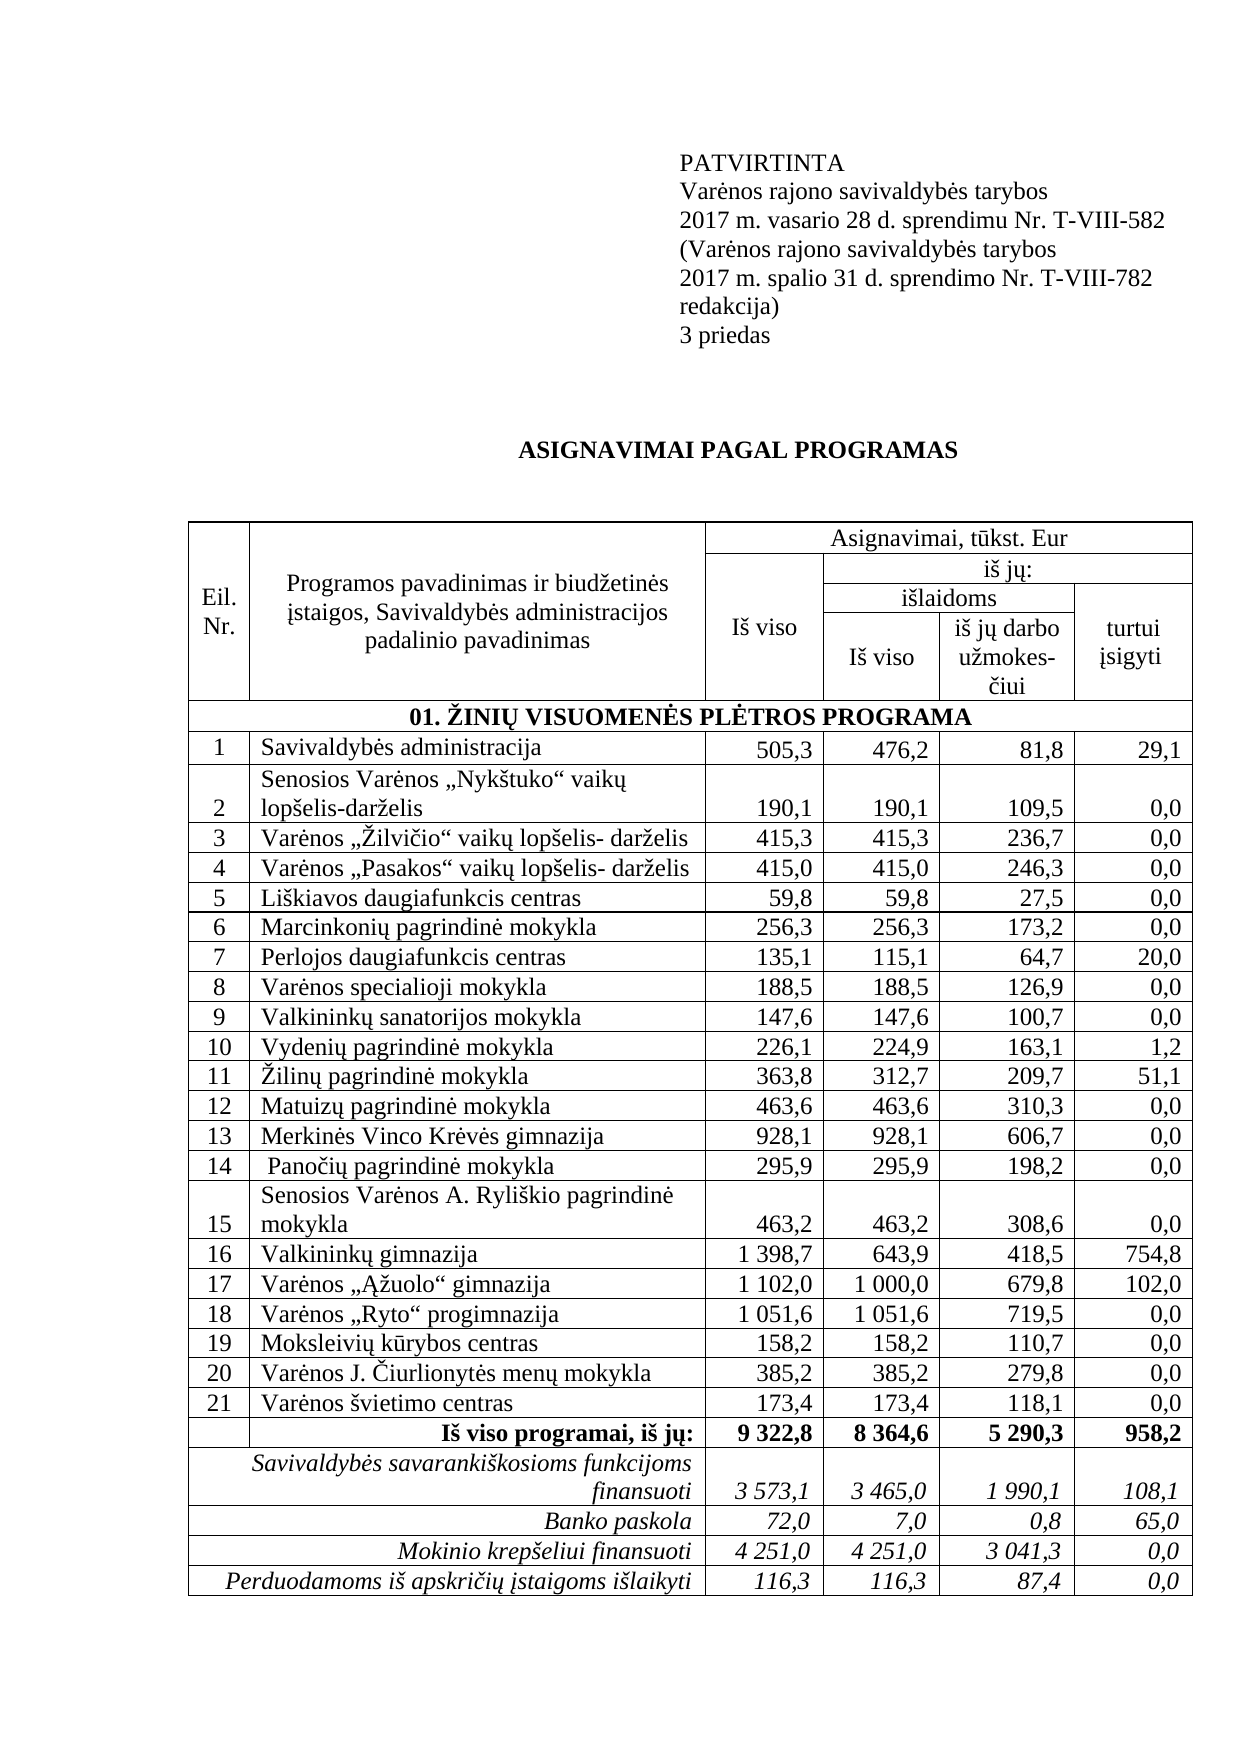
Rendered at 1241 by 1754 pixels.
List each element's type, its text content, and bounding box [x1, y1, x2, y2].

table_cell 87,4 [940, 1566, 1074, 1594]
table_cell Savivaldybės administracija [250, 732, 705, 763]
table_cell 135,1 [706, 942, 823, 971]
table_cell 118,1 [940, 1388, 1074, 1417]
table_cell 0,0 [1075, 823, 1192, 852]
table_cell 147,6 [824, 1002, 939, 1031]
table_cell 363,8 [706, 1061, 823, 1090]
table_cell 279,8 [940, 1358, 1074, 1387]
table_cell Moksleivių kūrybos centras [250, 1329, 705, 1357]
table_cell Senosios Varėnos A. Ryliškio pagrindinė mokykla [250, 1181, 705, 1238]
table_cell 0,0 [1075, 1002, 1192, 1031]
text 2017 m. vasario 28 d. sprendimu Nr. T-VIII-582 [679, 205, 1181, 234]
table_cell 643,9 [824, 1239, 939, 1268]
table_cell 116,3 [824, 1566, 939, 1594]
table_cell 3 573,1 [706, 1448, 823, 1505]
table_cell 5 290,3 [940, 1418, 1074, 1447]
table_cell 115,1 [824, 942, 939, 971]
table_cell 14 [189, 1151, 249, 1179]
table_cell 17 [189, 1269, 249, 1298]
table_cell 15 [189, 1181, 249, 1238]
table_cell 8 364,6 [824, 1418, 939, 1447]
table_cell 21 [189, 1388, 249, 1417]
table_cell 27,5 [940, 883, 1074, 911]
table_cell turtui įsigyti [1075, 584, 1192, 699]
table_cell 163,1 [940, 1032, 1074, 1060]
table_cell 0,0 [1075, 972, 1192, 1001]
text Varėnos rajono savivaldybės tarybos [679, 176, 1181, 205]
table_cell 0,0 [1075, 1536, 1192, 1565]
table_cell 29,1 [1075, 732, 1192, 763]
table_cell 0,8 [940, 1506, 1074, 1535]
table_cell Mokinio krepšeliui finansuoti [189, 1536, 705, 1565]
table_cell 385,2 [824, 1358, 939, 1387]
table_cell 463,2 [706, 1181, 823, 1238]
text redakcija) [679, 291, 1181, 320]
table_cell 5 [189, 883, 249, 911]
table_cell 108,1 [1075, 1448, 1192, 1505]
table_cell Varėnos „Pasakos“ vaikų lopšelis- darželis [250, 853, 705, 882]
table_cell 1 000,0 [824, 1269, 939, 1298]
table_cell 0,0 [1075, 853, 1192, 882]
table_cell 3 465,0 [824, 1448, 939, 1505]
table_cell iš jų: [824, 554, 1192, 582]
table_cell Iš viso programai, iš jų: [250, 1418, 705, 1447]
table_cell Senosios Varėnos „Nykštuko“ vaikų lopšelis-darželis [250, 765, 705, 822]
text (Varėnos rajono savivaldybės tarybos [679, 234, 1181, 263]
table_cell 64,7 [940, 942, 1074, 971]
table_cell 16 [189, 1239, 249, 1268]
table_cell 72,0 [706, 1506, 823, 1535]
table_cell 0,0 [1075, 1181, 1192, 1238]
table_cell 0,0 [1075, 765, 1192, 822]
table_cell 110,7 [940, 1329, 1074, 1357]
table_cell 209,7 [940, 1061, 1074, 1090]
table_cell Varėnos „Ryto“ progimnazija [250, 1299, 705, 1327]
table_cell 754,8 [1075, 1239, 1192, 1268]
table_cell 295,9 [706, 1151, 823, 1179]
table_cell 11 [189, 1061, 249, 1090]
table_cell 4 251,0 [706, 1536, 823, 1565]
table_cell 158,2 [824, 1329, 939, 1357]
table_cell 147,6 [706, 1002, 823, 1031]
table_cell 295,9 [824, 1151, 939, 1179]
table_cell 0,0 [1075, 883, 1192, 911]
table_header Asignavimai, tūkst. Eur [706, 523, 1192, 553]
table_cell 256,3 [706, 913, 823, 941]
table_cell 4 251,0 [824, 1536, 939, 1565]
table_cell iš jų darbo užmokes-čiui [940, 613, 1074, 699]
table_cell 7 [189, 942, 249, 971]
table_cell 476,2 [824, 732, 939, 763]
table_cell 81,8 [940, 732, 1074, 763]
table_cell 0,0 [1075, 913, 1192, 941]
table_cell 158,2 [706, 1329, 823, 1357]
table_cell 1 [189, 732, 249, 763]
table_cell 415,0 [824, 853, 939, 882]
table_cell 18 [189, 1299, 249, 1327]
table_cell 385,2 [706, 1358, 823, 1387]
table_cell 1 051,6 [706, 1299, 823, 1327]
table_cell 312,7 [824, 1061, 939, 1090]
table_cell 226,1 [706, 1032, 823, 1060]
table_cell 173,4 [706, 1388, 823, 1417]
table_cell 1 398,7 [706, 1239, 823, 1268]
table_cell 51,1 [1075, 1061, 1192, 1090]
table_cell 102,0 [1075, 1269, 1192, 1298]
table_cell 0,0 [1075, 1121, 1192, 1150]
table_cell 3 041,3 [940, 1536, 1074, 1565]
table_cell 679,8 [940, 1269, 1074, 1298]
table_cell Varėnos J. Čiurlionytės menų mokykla [250, 1358, 705, 1387]
table_cell Savivaldybės savarankiškosioms funkcijoms finansuoti [189, 1448, 705, 1505]
table_cell 19 [189, 1329, 249, 1357]
table_cell 415,0 [706, 853, 823, 882]
table_cell Iš viso [824, 613, 939, 699]
table_cell 190,1 [706, 765, 823, 822]
table_cell 0,0 [1075, 1329, 1192, 1357]
table_cell 9 322,8 [706, 1418, 823, 1447]
table_cell 0,0 [1075, 1566, 1192, 1594]
table_cell 116,3 [706, 1566, 823, 1594]
table_cell 415,3 [706, 823, 823, 852]
table_cell Žilinų pagrindinė mokykla [250, 1061, 705, 1090]
table_cell 6 [189, 913, 249, 941]
table_cell išlaidoms [824, 584, 1074, 612]
table_cell 59,8 [706, 883, 823, 911]
table_cell 719,5 [940, 1299, 1074, 1327]
table_cell Liškiavos daugiafunkcis centras [250, 883, 705, 911]
table_cell 256,3 [824, 913, 939, 941]
text PATVIRTINTA [679, 148, 1181, 176]
table_cell Marcinkonių pagrindinė mokykla [250, 913, 705, 941]
table_cell 463,2 [824, 1181, 939, 1238]
table_cell 8 [189, 972, 249, 1001]
table_cell Perlojos daugiafunkcis centras [250, 942, 705, 971]
table_cell 928,1 [706, 1121, 823, 1150]
table_cell 188,5 [824, 972, 939, 1001]
table_cell Varėnos švietimo centras [250, 1388, 705, 1417]
table_cell 1 051,6 [824, 1299, 939, 1327]
table_header Eil. Nr. [189, 523, 249, 699]
table_cell Vydenių pagrindinė mokykla [250, 1032, 705, 1060]
table_cell Varėnos specialioji mokykla [250, 972, 705, 1001]
table_cell 3 [189, 823, 249, 852]
table_cell 606,7 [940, 1121, 1074, 1150]
text 2017 m. spalio 31 d. sprendimo Nr. T-VIII-782 [679, 263, 1181, 291]
table_cell 308,6 [940, 1181, 1074, 1238]
table_cell 01. ŽINIŲ VISUOMENĖS PLĖTROS PROGRAMA [189, 701, 1192, 731]
table_cell Valkininkų sanatorijos mokykla [250, 1002, 705, 1031]
table_cell 1 102,0 [706, 1269, 823, 1298]
table_cell 173,4 [824, 1388, 939, 1417]
table_cell 65,0 [1075, 1506, 1192, 1535]
table_cell 188,5 [706, 972, 823, 1001]
table_cell Varėnos „Ąžuolo“ gimnazija [250, 1269, 705, 1298]
table_cell 0,0 [1075, 1091, 1192, 1120]
table_cell 310,3 [940, 1091, 1074, 1120]
table_cell 20,0 [1075, 942, 1192, 971]
table_cell 224,9 [824, 1032, 939, 1060]
table_cell Merkinės Vinco Krėvės gimnazija [250, 1121, 705, 1150]
table_cell 928,1 [824, 1121, 939, 1150]
table_cell 109,5 [940, 765, 1074, 822]
table_cell 0,0 [1075, 1151, 1192, 1179]
table_cell Varėnos „Žilvičio“ vaikų lopšelis- darželis [250, 823, 705, 852]
table_cell 198,2 [940, 1151, 1074, 1179]
table_cell 505,3 [706, 732, 823, 763]
table_cell 246,3 [940, 853, 1074, 882]
table_cell 13 [189, 1121, 249, 1150]
table_cell 9 [189, 1002, 249, 1031]
table_cell 0,0 [1075, 1299, 1192, 1327]
table_cell 59,8 [824, 883, 939, 911]
table_cell 10 [189, 1032, 249, 1060]
table_header Programos pavadinimas ir biudžetinės įstaigos, Savivaldybės administracijos padalinio pavadinimas [250, 523, 705, 699]
text 3 priedas [679, 320, 1181, 349]
table_cell 0,0 [1075, 1358, 1192, 1387]
table_cell 415,3 [824, 823, 939, 852]
table_cell 463,6 [706, 1091, 823, 1120]
table_cell 4 [189, 853, 249, 882]
table_cell 7,0 [824, 1506, 939, 1535]
table_cell 958,2 [1075, 1418, 1192, 1447]
table_cell [189, 1418, 249, 1447]
table_cell Matuizų pagrindinė mokykla [250, 1091, 705, 1120]
table_cell 0,0 [1075, 1388, 1192, 1417]
table_cell Perduodamoms iš apskričių įstaigoms išlaikyti [189, 1566, 705, 1594]
table_cell 190,1 [824, 765, 939, 822]
table_cell 20 [189, 1358, 249, 1387]
text ASIGNAVIMAI PAGAL PROGRAMAS [177, 435, 1181, 464]
table_cell Panočių pagrindinė mokykla [250, 1151, 705, 1179]
table_cell 236,7 [940, 823, 1074, 852]
table_cell 100,7 [940, 1002, 1074, 1031]
table_cell 173,2 [940, 913, 1074, 941]
table_cell 1,2 [1075, 1032, 1192, 1060]
table_cell 463,6 [824, 1091, 939, 1120]
table_cell 2 [189, 765, 249, 822]
table_cell 126,9 [940, 972, 1074, 1001]
table_cell 418,5 [940, 1239, 1074, 1268]
table_cell Banko paskola [189, 1506, 705, 1535]
table_cell Valkininkų gimnazija [250, 1239, 705, 1268]
table_cell Iš viso [706, 554, 823, 699]
table_cell 1 990,1 [940, 1448, 1074, 1505]
table_cell 12 [189, 1091, 249, 1120]
